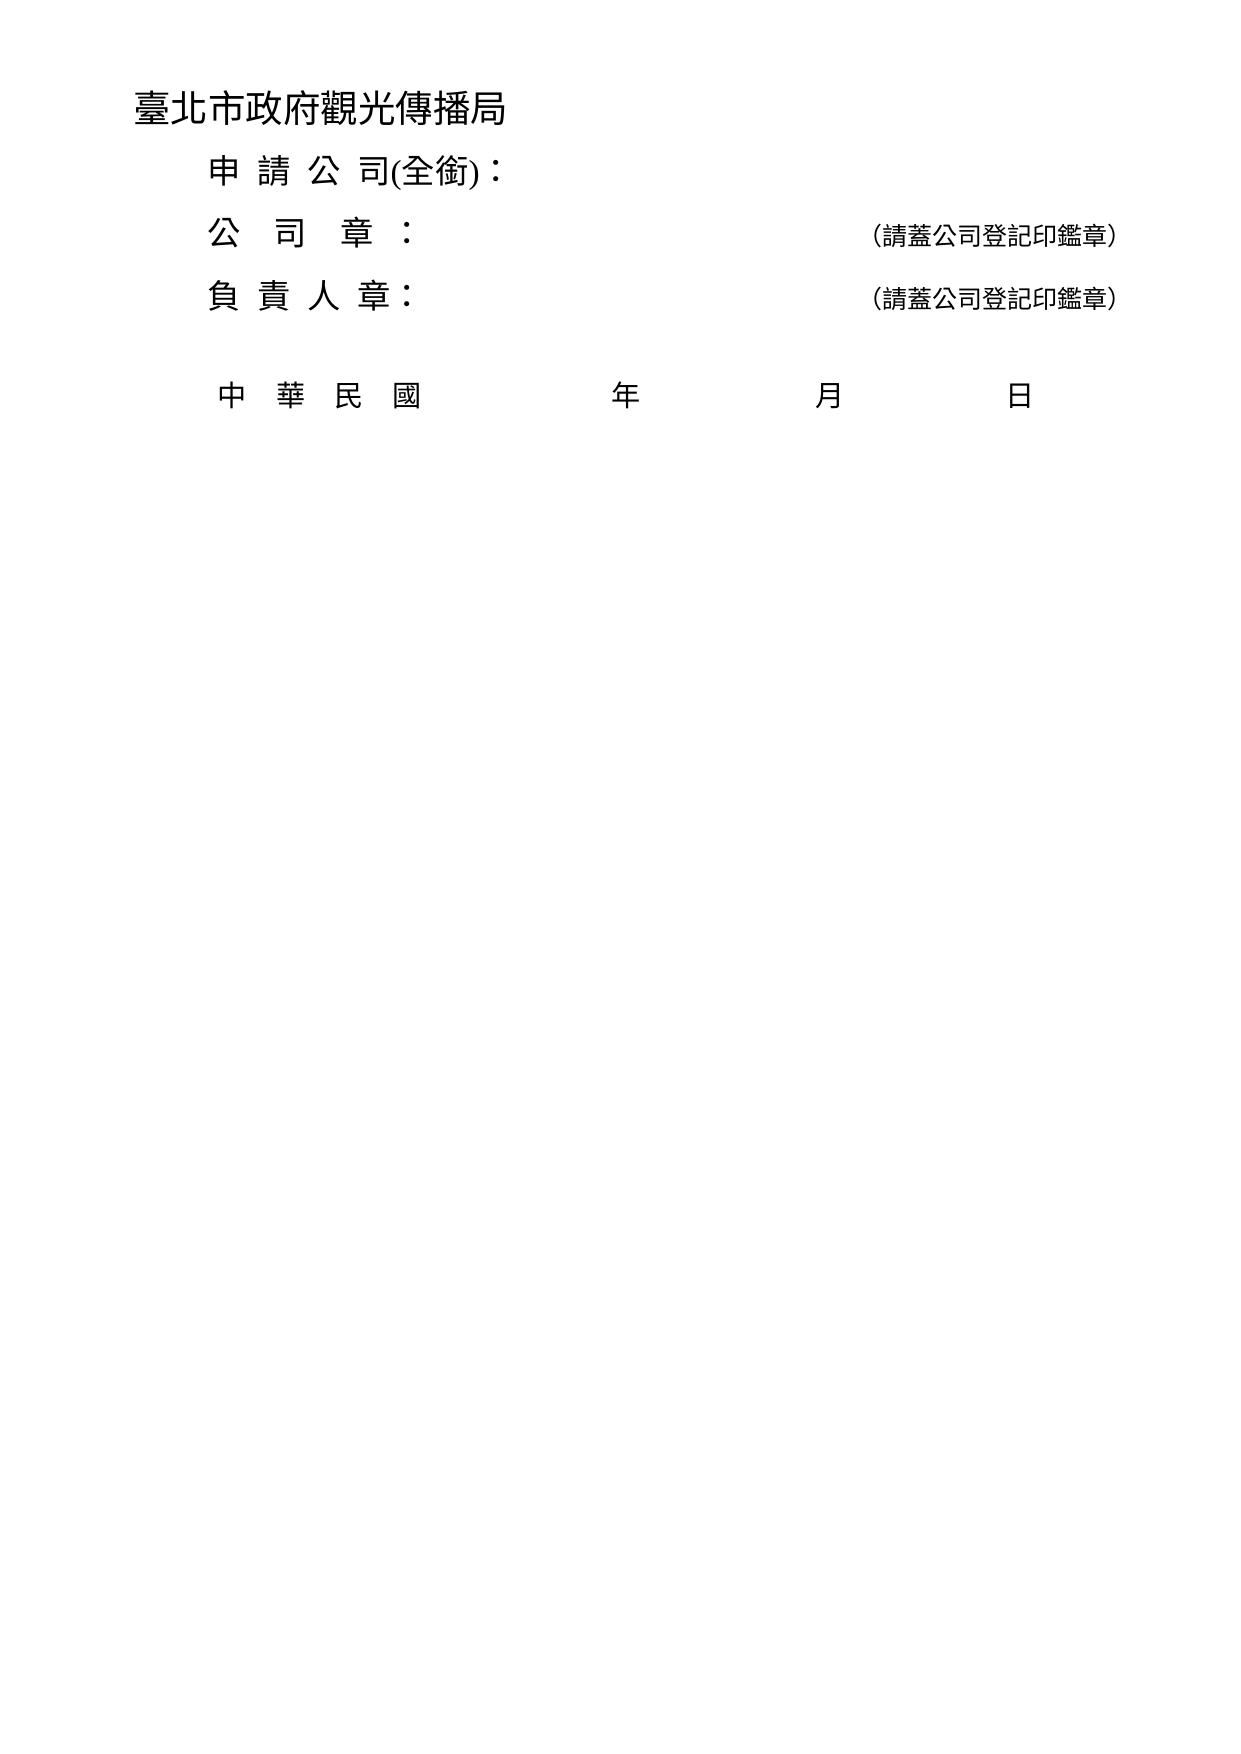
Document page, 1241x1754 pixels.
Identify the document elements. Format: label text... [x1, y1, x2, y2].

text 公 司 章 ： （請蓋公司登記印鑑章） [207, 189, 1181, 252]
text 臺北市政府觀光傳播局 [133, 64, 1181, 127]
text 中 華 民 國 年 月 日 [217, 373, 1103, 415]
text 申 請 公 司(全銜)： [207, 127, 1181, 189]
text 負 責 人 章： （請蓋公司登記印鑑章） [207, 252, 1181, 314]
